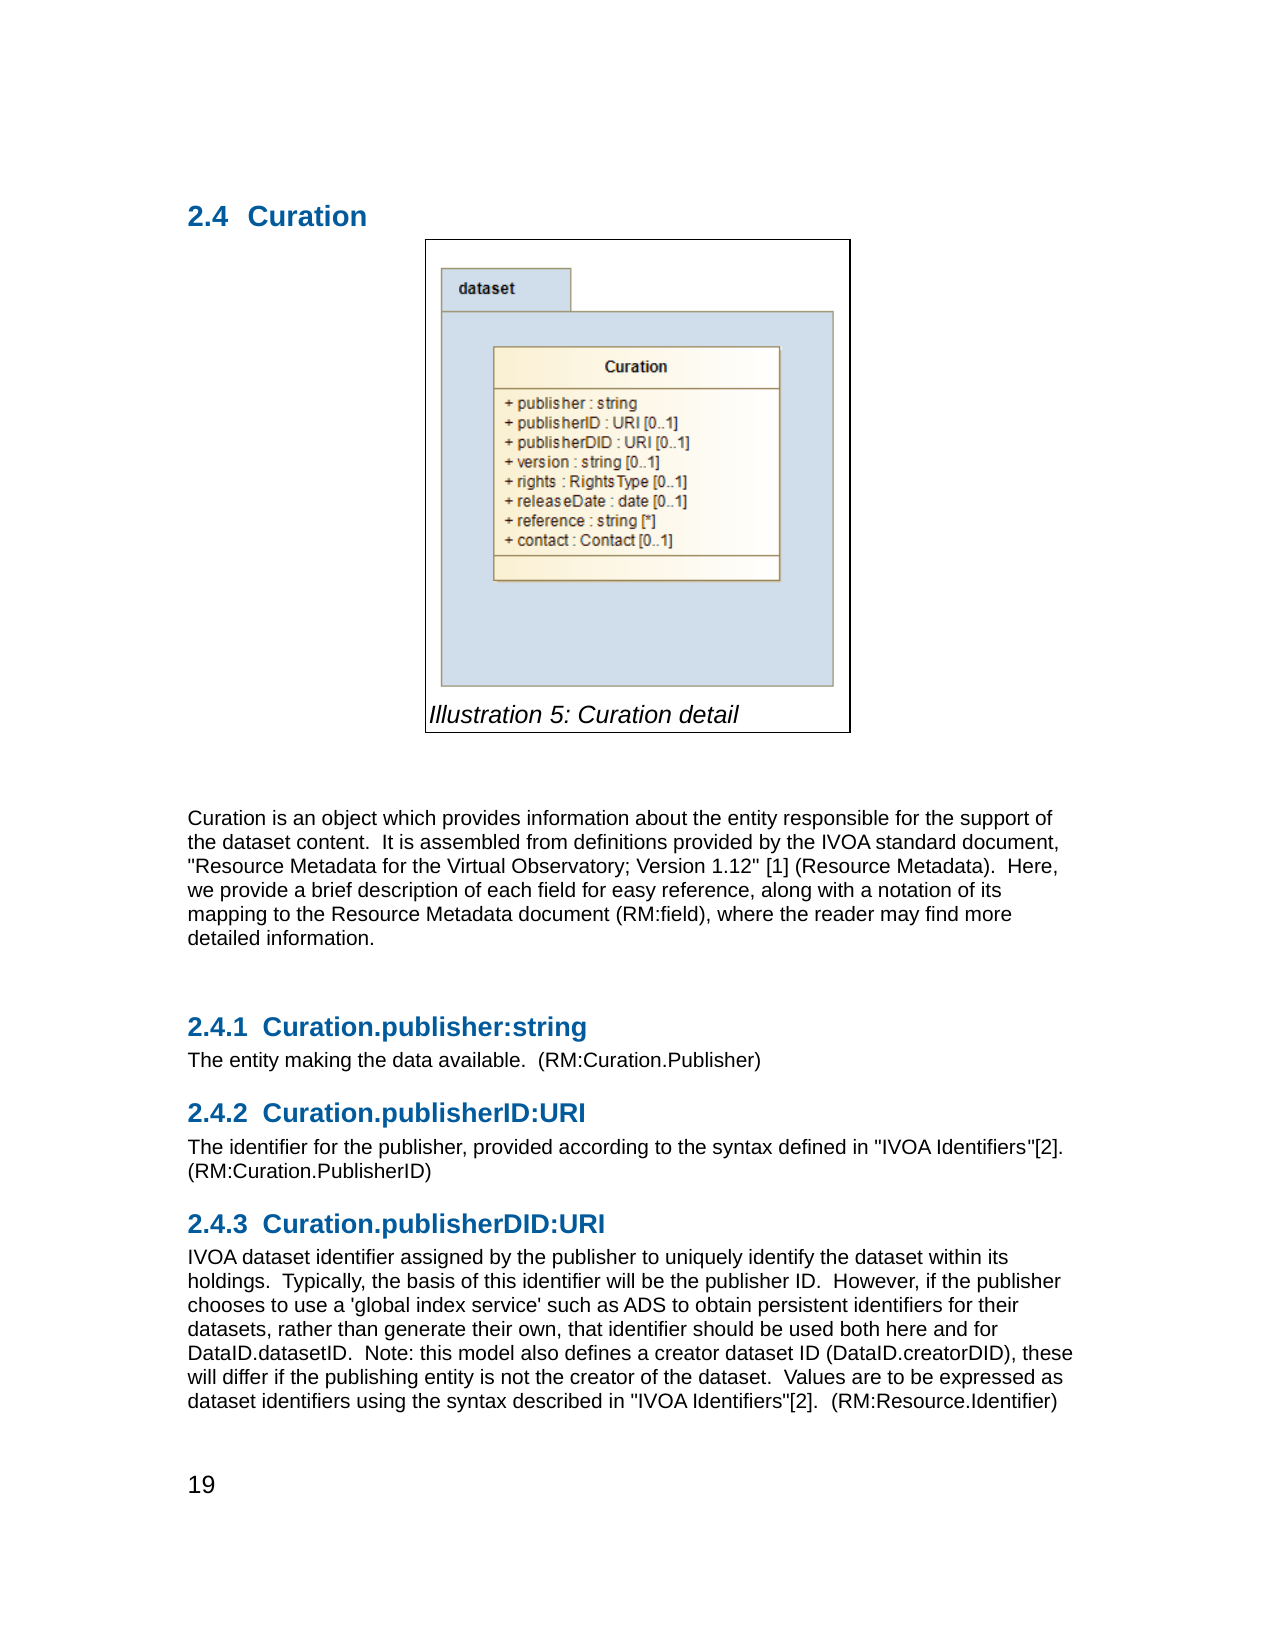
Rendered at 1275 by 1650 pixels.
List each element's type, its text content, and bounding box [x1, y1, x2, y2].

subtitle Curation.publisherDID:URI [187, 1208, 1087, 1239]
subtitle Curation.publisher:string [187, 1011, 1087, 1042]
subtitle Curation [187, 199, 1087, 232]
text Curation is an object which provides information about the entity responsible for the support of the dataset content. It is assembled from definitions provided by the IVOA standard document, "Resource Metadata for the Virtual Observatory; Version 1.12" [1] (Resource Metadata). Here, we provide a brief description of each field for easy reference, along with a notation of its mapping to the Resource Metadata document (RM:field), where the reader may find more detailed information. [187, 806, 1087, 949]
subtitle Curation.publisherID:URI [187, 1097, 1087, 1128]
text The identifier for the publisher, provided according to the syntax defined in "IVOA Identifiers"[2]. (RM:Curation.PublisherID) [187, 1135, 1087, 1183]
text The entity making the data available. (RM:Curation.Publisher) [187, 1048, 1087, 1072]
text IVOA dataset identifier assigned by the publisher to uniquely identify the dataset within its holdings. Typically, the basis of this identifier will be the publisher ID. However, if the publisher chooses to use a 'global index service' such as ADS to obtain persistent identifiers for their datasets, rather than generate their own, that identifier should be used both here and for DataID.datasetID. Note: this model also defines a creator dataset ID (DataID.creatorDID), these will differ if the publishing entity is not the creator of the dataset. Values are to be expressed as dataset identifiers using the syntax described in "IVOA Identifiers"[2]. (RM:Resource.Identifier) [187, 1245, 1087, 1413]
picture [428, 255, 847, 700]
text Illustration 5: Curation detail [428, 700, 846, 728]
